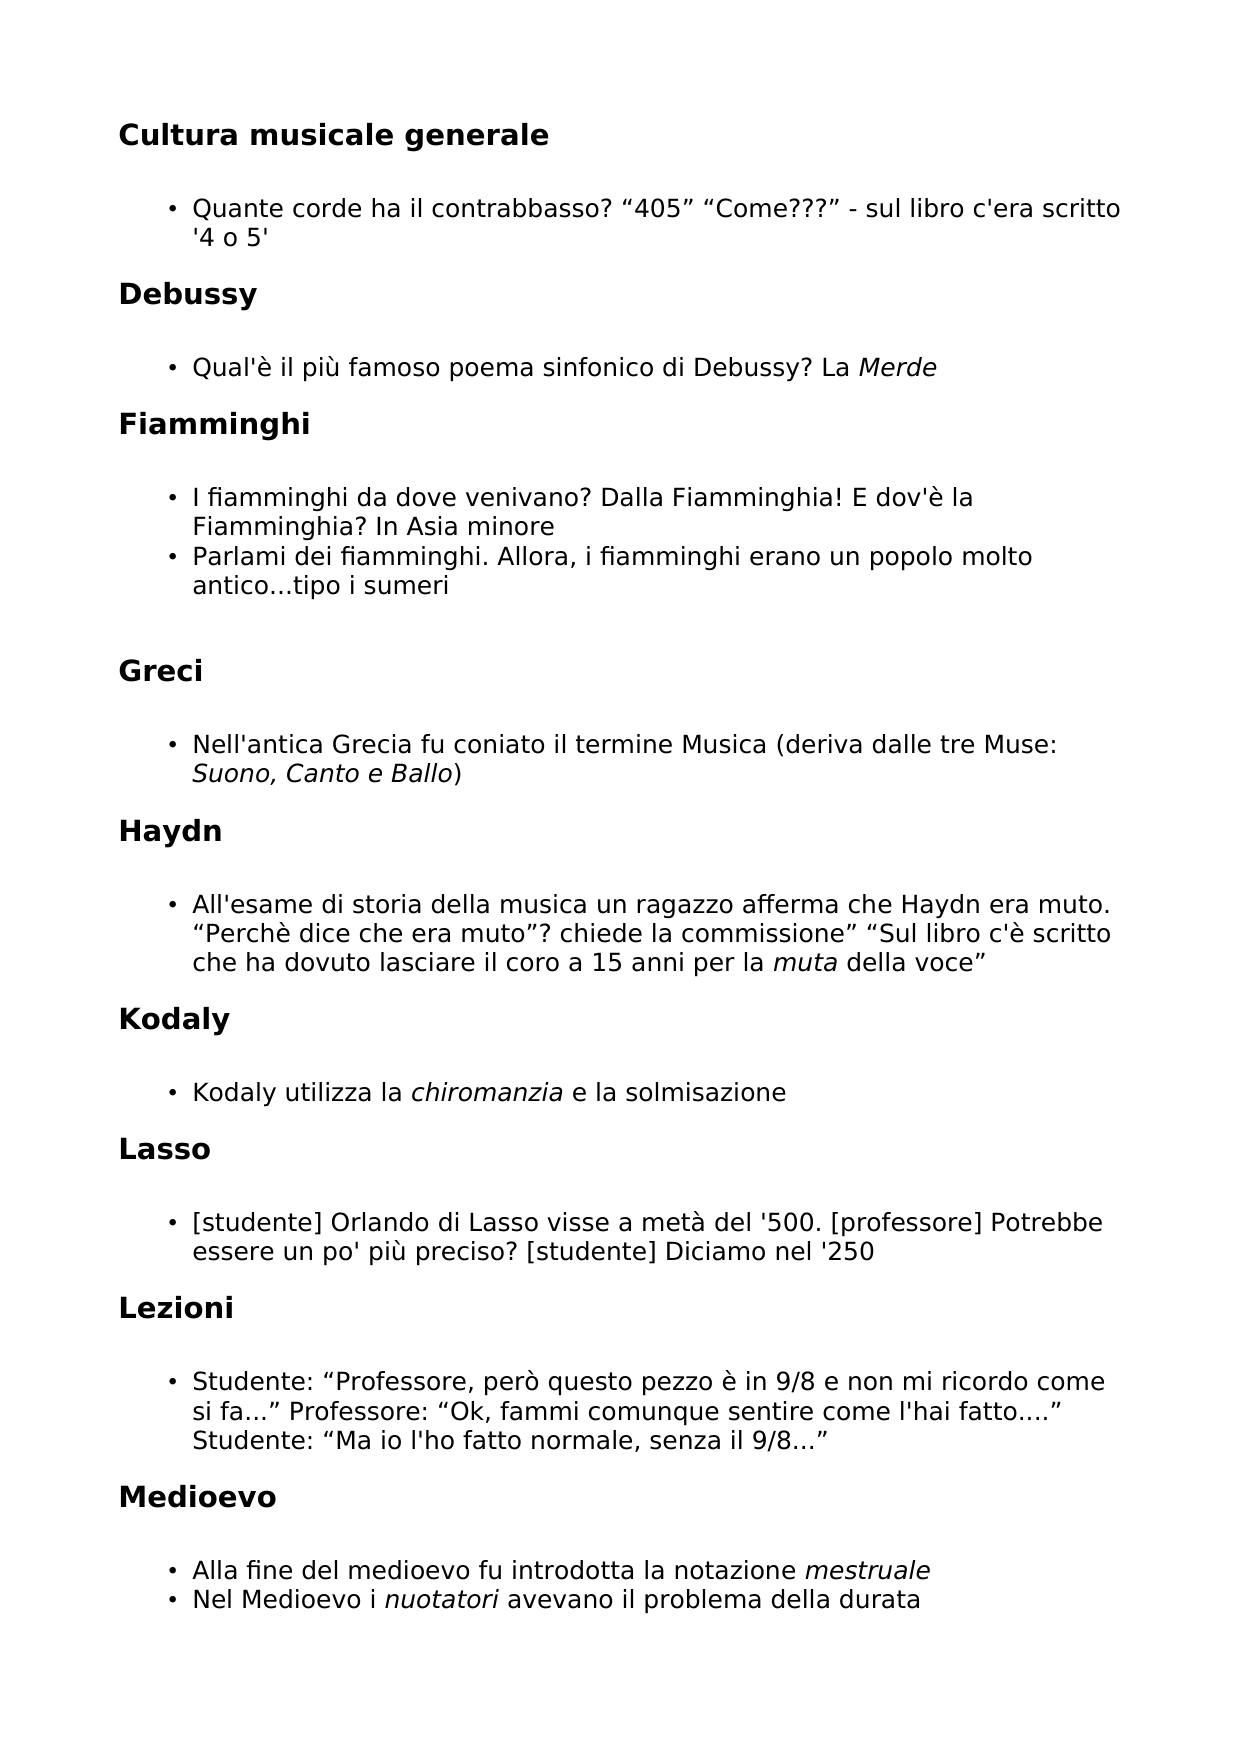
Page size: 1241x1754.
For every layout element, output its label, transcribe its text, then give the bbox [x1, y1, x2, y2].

list [studente] Orlando di Lasso visse a metà del '500. [professore] Potrebbe essere un po' più preciso? [studente] Diciamo nel '250 [177, 1208, 1122, 1267]
list I fiamminghi da dove venivano? Dalla Fiamminghia! E dov'è la Fiamminghia? In Asia minore [177, 483, 1122, 542]
list Alla fine del medioevo fu introdotta la notazione mestruale [177, 1556, 1122, 1585]
subtitle Debussy [118, 277, 1122, 311]
list Studente: “Professore, però questo pezzo è in 9/8 e non mi ricordo come si fa...” Professore: “Ok, fammi comunque sentire come l'hai fatto....” Studente: “Ma io l'ho fatto normale, senza il 9/8...” [177, 1368, 1122, 1455]
subtitle Haydn [118, 814, 1122, 848]
list All'esame di storia della musica un ragazzo afferma che Haydn era muto. “Perchè dice che era muto”? chiede la commissione” “Sul libro c'è scritto che ha dovuto lasciare il coro a 15 anni per la muta della voce” [177, 890, 1122, 977]
subtitle Lasso [118, 1132, 1122, 1166]
list Quante corde ha il contrabbasso? “405” “Come???” - sul libro c'era scritto '4 o 5' [177, 194, 1122, 252]
list Nell'antica Grecia fu coniato il termine Musica (deriva dalle tre Muse: Suono, Canto e Ballo) [177, 731, 1122, 789]
subtitle Fiamminghi [118, 407, 1122, 441]
list Nel Medioevo i nuotatori avevano il problema della durata [177, 1585, 1122, 1614]
list Parlami dei fiamminghi. Allora, i fiamminghi erano un popolo molto antico...tipo i sumeri [177, 542, 1122, 600]
subtitle Medioevo [118, 1480, 1122, 1514]
subtitle Lezioni [118, 1292, 1122, 1326]
subtitle Greci [118, 654, 1122, 688]
list Qual'è il più famoso poema sinfonico di Debussy? La Merde [177, 353, 1122, 382]
list Kodaly utilizza la chiromanzia e la solmisazione [177, 1078, 1122, 1107]
subtitle Cultura musicale generale [118, 118, 1122, 152]
subtitle Kodaly [118, 1002, 1122, 1036]
